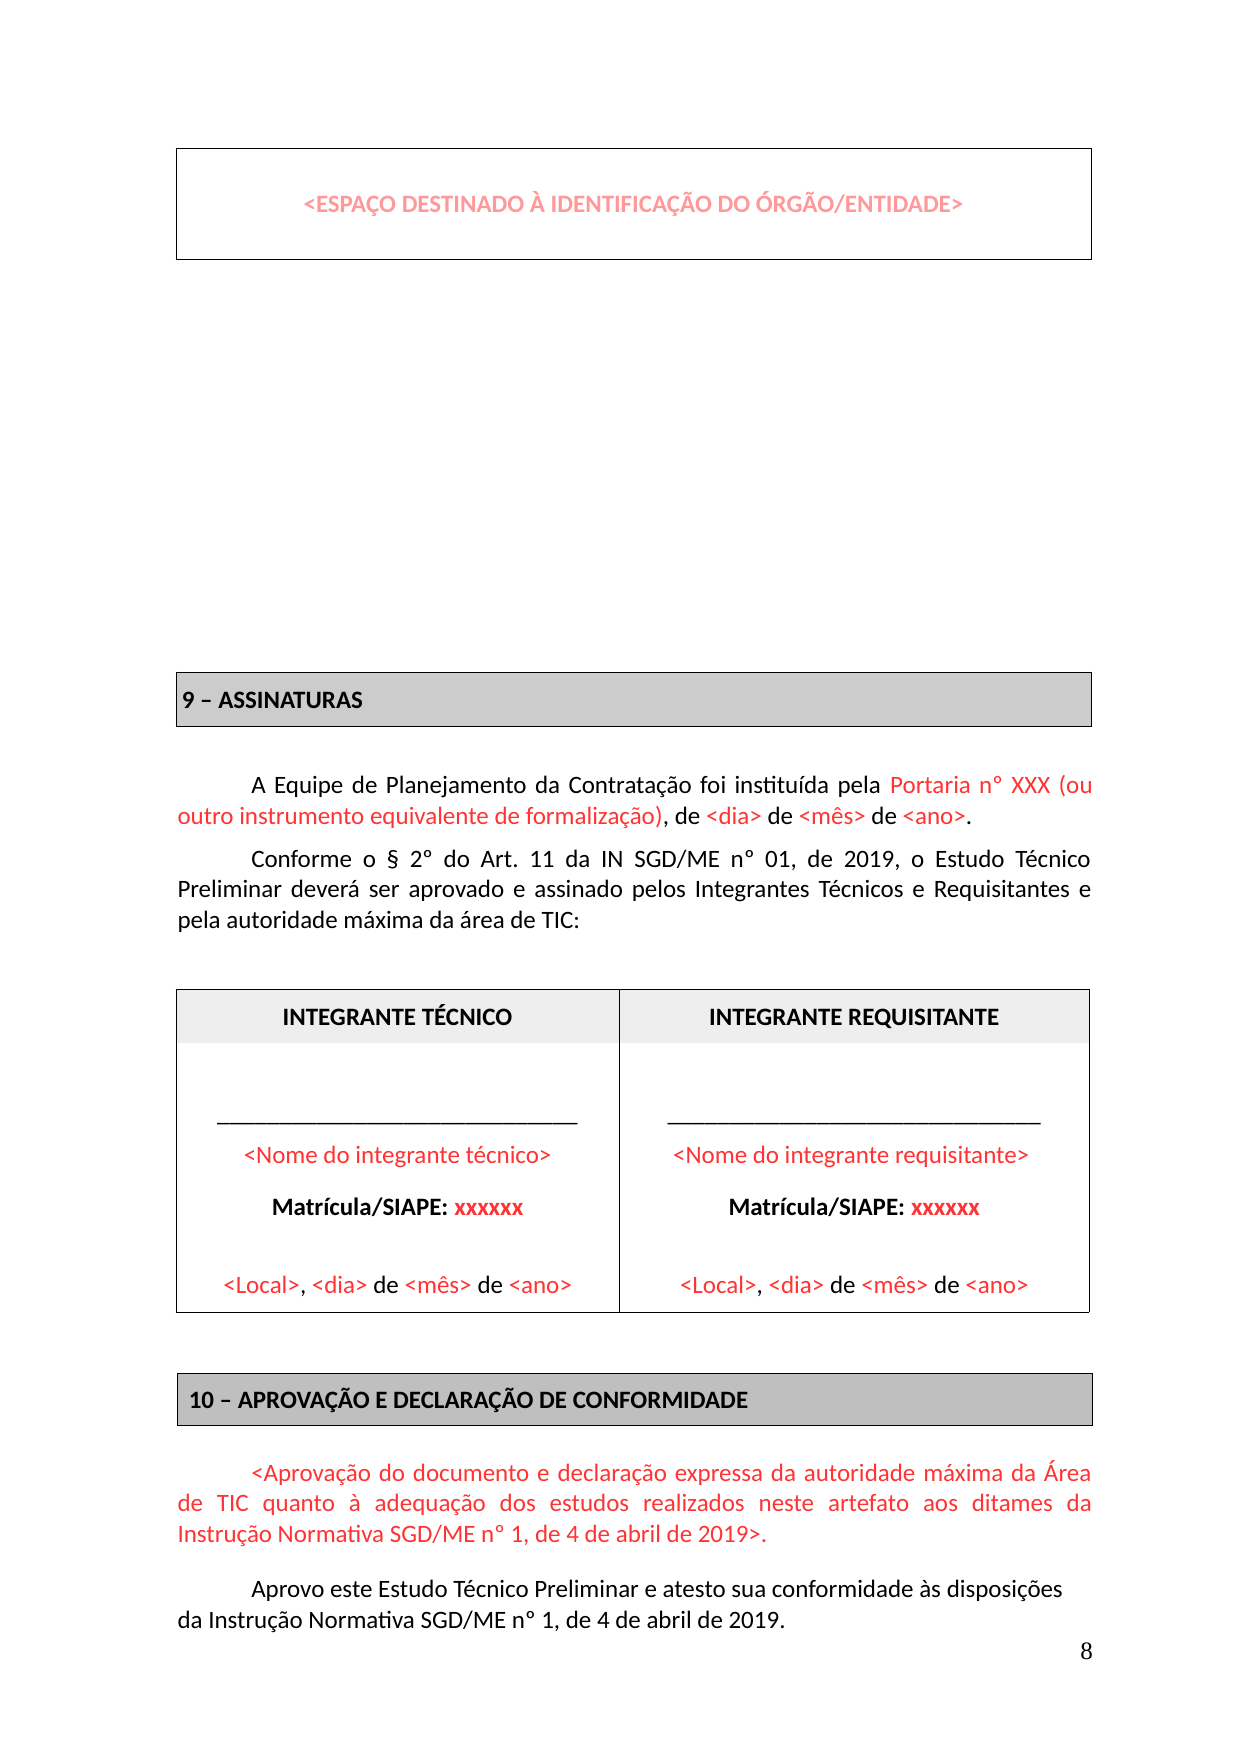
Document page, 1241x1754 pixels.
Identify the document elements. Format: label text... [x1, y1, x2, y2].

table_header INTEGRANTE TÉCNICO [177, 990, 619, 1043]
text A Equipe de Planejamento da Contratação foi instituída pela Portaria nº XXX (ou outro instrumento equivalente de formalização), de <dia> de <mês> de <ano>. [177, 769, 1093, 831]
table_cell _____________________________ <Nome do integrante técnico> Matrícula/SIAPE: xxxxxx <Local>, <dia> de <mês> de <ano> [177, 1043, 619, 1312]
text Aprovo este Estudo Técnico Preliminar e atesto sua conformidade às disposições da Instrução Normativa SGD/ME nº 1, de 4 de abril de 2019. [177, 1573, 1093, 1634]
table_header INTEGRANTE REQUISITANTE [620, 990, 1089, 1043]
table_header 10 – APROVAÇÃO E DECLARAÇÃO DE CONFORMIDADE [178, 1374, 1092, 1425]
text <Aprovação do documento e declaração expressa da autoridade máxima da Área de TIC quanto à adequação dos estudos realizados neste artefato aos ditames da Instrução Normativa SGD/ME nº 1, de 4 de abril de 2019>. [177, 1457, 1093, 1548]
text Conforme o § 2º do Art. 11 da IN SGD/ME nº 01, de 2019, o Estudo Técnico Preliminar deverá ser aprovado e assinado pelos Integrantes Técnicos e Requisitantes e pela autoridade máxima da área de TIC: [177, 843, 1093, 935]
table_cell ______________________________ <Nome do integrante requisitante> Matrícula/SIAPE: xxxxxx <Local>, <dia> de <mês> de <ano> [620, 1043, 1089, 1312]
table_header 9 – ASSINATURAS [177, 673, 1091, 726]
